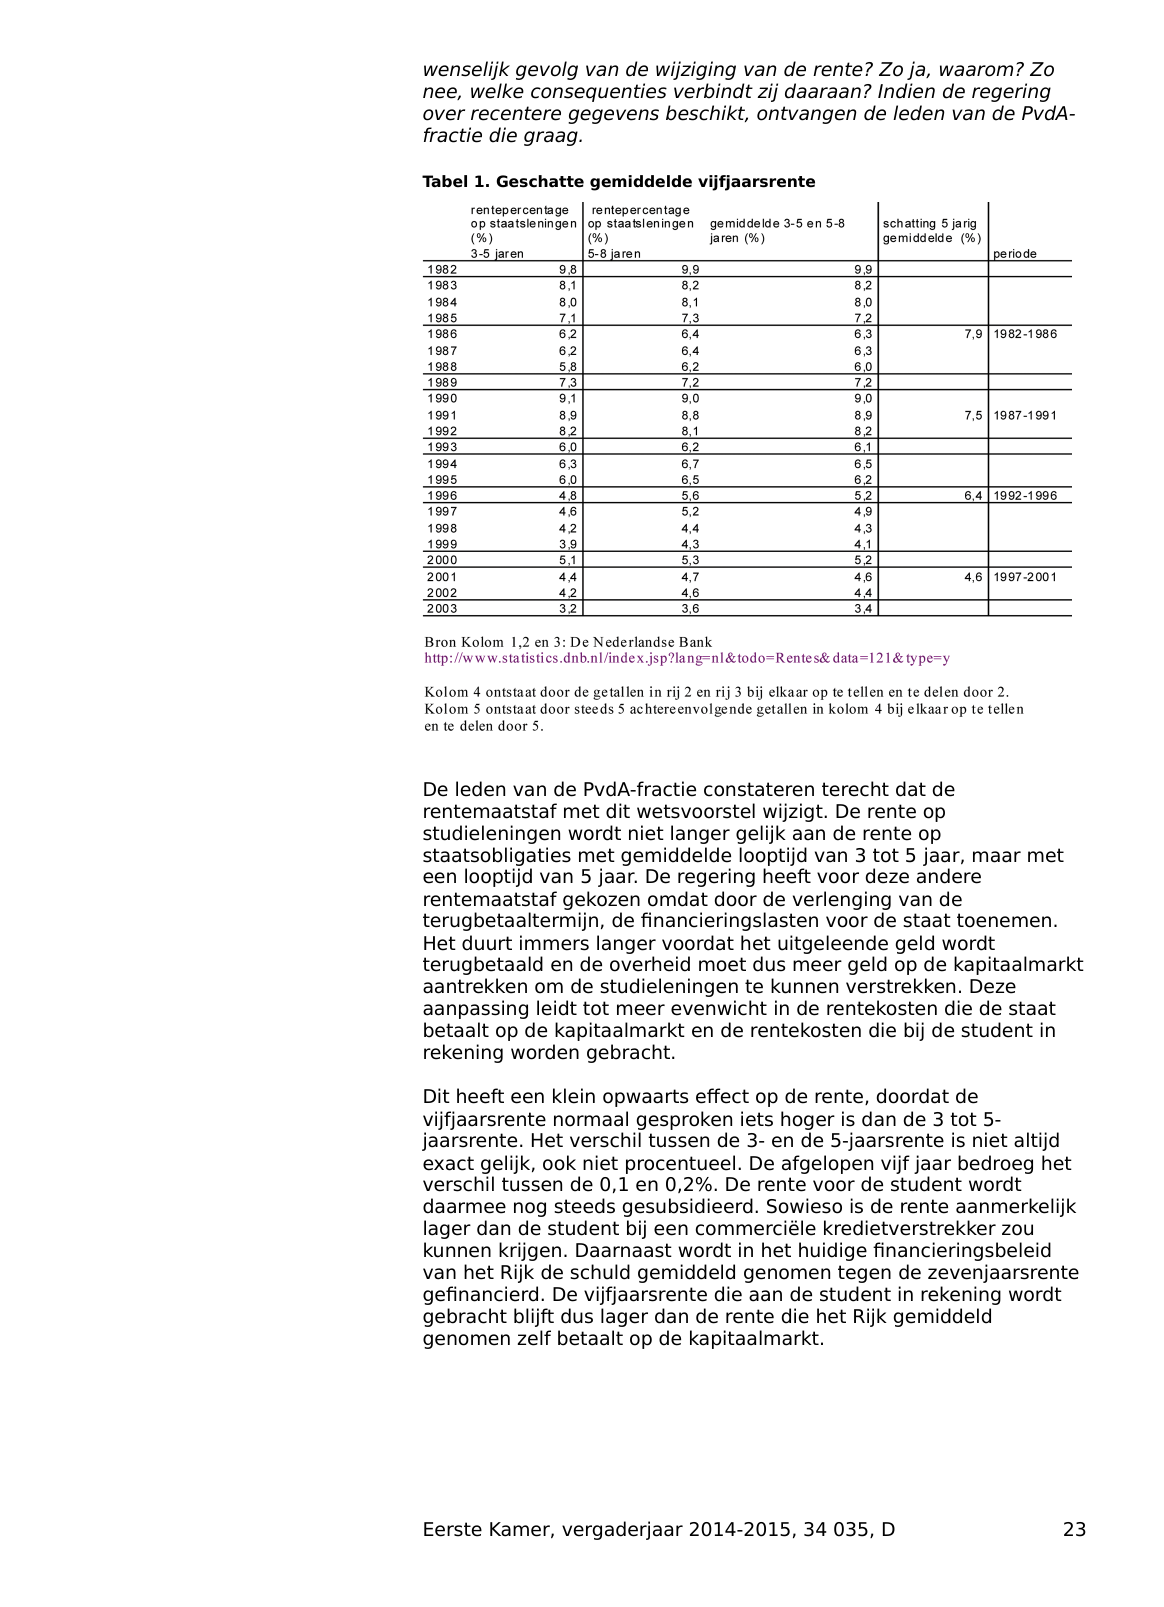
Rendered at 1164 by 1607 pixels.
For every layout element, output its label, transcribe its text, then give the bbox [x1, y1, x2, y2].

text Tabel 1. Geschatte gemiddelde vijfjaarsrente [422, 173, 1072, 191]
picture [422, 202, 1072, 735]
text wenselijk gevolg van de wijziging van de rente? Zo ja, waarom? Zo nee, welke consequenties verbindt zij daaraan? Indien de regering over recentere gegevens beschikt, ontvangen de leden van de PvdA-fractie die graag. [422, 59, 1087, 147]
text Dit heeft een klein opwaarts effect op de rente, doordat de vijfjaarsrente normaal gesproken iets hoger is dan de 3 tot 5-jaarsrente. Het verschil tussen de 3- en de 5-jaarsrente is niet altijd exact gelijk, ook niet procentueel. De afgelopen vijf jaar bedroeg het verschil tussen de 0,1 en 0,2%. De rente voor de student wordt daarmee nog steeds gesubsidieerd. Sowieso is de rente aanmerkelijk lager dan de student bij een commerciële kredietverstrekker zou kunnen krijgen. Daarnaast wordt in het huidige financieringsbeleid van het Rijk de schuld gemiddeld genomen tegen de zevenjaarsrente gefinancierd. De vijfjaarsrente die aan de student in rekening wordt gebracht blijft dus lager dan de rente die het Rijk gemiddeld genomen zelf betaalt op de kapitaalmarkt. [422, 1086, 1087, 1350]
text De leden van de PvdA-fractie constateren terecht dat de rentemaatstaf met dit wetsvoorstel wijzigt. De rente op studieleningen wordt niet langer gelijk aan de rente op staatsobligaties met gemiddelde looptijd van 3 tot 5 jaar, maar met een looptijd van 5 jaar. De regering heeft voor deze andere rentemaatstaf gekozen omdat door de verlenging van de terugbetaaltermijn, de financieringslasten voor de staat toenemen. Het duurt immers langer voordat het uitgeleende geld wordt terugbetaald en de overheid moet dus meer geld op de kapitaalmarkt aantrekken om de studieleningen te kunnen verstrekken. Deze aanpassing leidt tot meer evenwicht in de rentekosten die de staat betaalt op de kapitaalmarkt en de rentekosten die bij de student in rekening worden gebracht. [422, 778, 1087, 1064]
